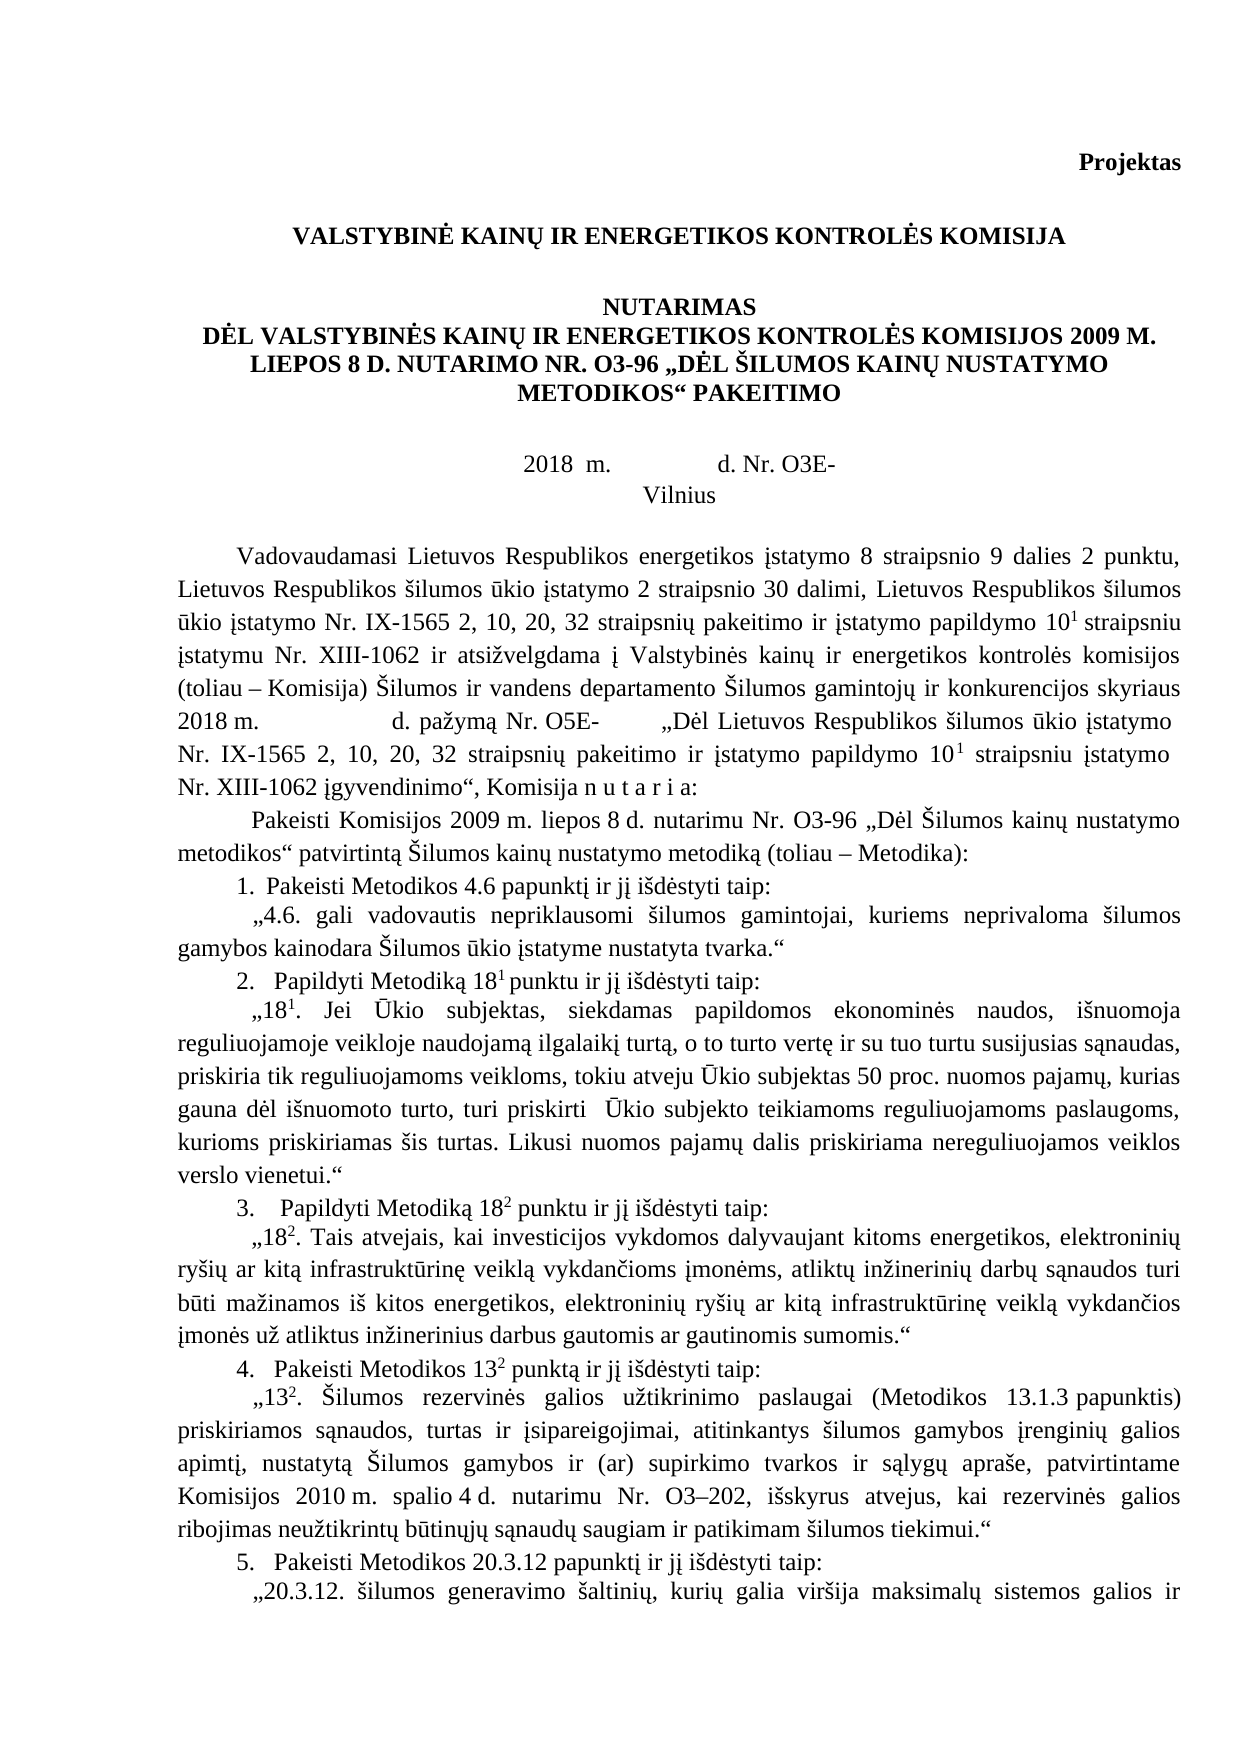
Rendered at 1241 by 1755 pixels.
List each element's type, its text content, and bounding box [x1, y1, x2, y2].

text vALSTYBINĖ KAINŲ IR ENERGETIKOS KONTROLĖS KOMISIJA [177, 221, 1181, 250]
text Projektas [930, 147, 1181, 176]
text Pakeisti Komisijos 2009 m. liepos 8 d. nutarimu Nr. O3-96 „Dėl Šilumos kainų nustatymo metodikos“ patvirtintą Šilumos kainų nustatymo metodiką (toliau – Metodika): [177, 805, 1181, 867]
text „20.3.12. šilumos generavimo šaltinių, kurių galia viršija maksimalų sistemos galios ir [177, 1576, 1181, 1605]
text „182. Tais atvejais, kai investicijos vykdomos dalyvaujant kitoms energetikos, elektroninių ryšių ar kitą infrastruktūrinę veiklą vykdančioms įmonėms, atliktų inžinerinių darbų sąnaudos turi būti mažinamos iš kitos energetikos, elektroninių ryšių ar kitą infrastruktūrinę veiklą vykdančios įmonės už atliktus inžinerinius darbus gautomis ar gautinomis sumomis.“ [177, 1222, 1181, 1349]
text Vadovaudamasi Lietuvos Respublikos energetikos įstatymo 8 straipsnio 9 dalies 2 punktu, Lietuvos Respublikos šilumos ūkio įstatymo 2 straipsnio 30 dalimi, Lietuvos Respublikos šilumos ūkio įstatymo Nr. IX-1565 2, 10, 20, 32 straipsnių pakeitimo ir įstatymo papildymo 101 straipsniu įstatymu Nr. XIII-1062 ir atsižvelgdama į Valstybinės kainų ir energetikos kontrolės komisijos (toliau – Komisija) Šilumos ir vandens departamento Šilumos gamintojų ir konkurencijos skyriaus 2018 m. d. pažymą Nr. O5E- „Dėl Lietuvos Respublikos šilumos ūkio įstatymo Nr. IX-1565 2, 10, 20, 32 straipsnių pakeitimo ir įstatymo papildymo 101 straipsniu įstatymo Nr. XIII-1062 įgyvendinimo“, Komisija n u t a r i a: [177, 541, 1181, 801]
text NUTARIMAS [177, 292, 1181, 321]
text 5. Pakeisti Metodikos 20.3.12 papunktį ir jį išdėstyti taip: [236, 1547, 1181, 1576]
text DĖL valstybinės kainų ir energetikos kontrolės komisijos 2009 m. liepos 8 d. nutarimO Nr. O3-96 „Dėl Šilumos kainų nustatymo metodikos“ pakeitimo [177, 321, 1181, 407]
text „181. Jei Ūkio subjektas, siekdamas papildomos ekonominės naudos, išnuomoja reguliuojamoje veikloje naudojamą ilgalaikį turtą, o to turto vertę ir su tuo turtu susijusias sąnaudas, priskiria tik reguliuojamoms veikloms, tokiu atveju Ūkio subjektas 50 proc. nuomos pajamų, kurias gauna dėl išnuomoto turto, turi priskirti Ūkio subjekto teikiamoms reguliuojamoms paslaugoms, kurioms priskiriamas šis turtas. Likusi nuomos pajamų dalis priskiriama nereguliuojamos veiklos verslo vienetui.“ [177, 995, 1181, 1188]
text 3. Papildyti Metodiką 182 punktu ir jį išdėstyti taip: [236, 1193, 1181, 1222]
text 2018 m. d. Nr. O3E- [177, 449, 1181, 478]
text 4. Pakeisti Metodikos 132 punktą ir jį išdėstyti taip: [236, 1354, 1181, 1382]
text 2. Papildyti Metodiką 181 punktu ir jį išdėstyti taip: [236, 966, 1181, 995]
text „132. Šilumos rezervinės galios užtikrinimo paslaugai (Metodikos 13.1.3 papunktis) priskiriamos sąnaudos, turtas ir įsipareigojimai, atitinkantys šilumos gamybos įrenginių galios apimtį, nustatytą Šilumos gamybos ir (ar) supirkimo tvarkos ir sąlygų apraše, patvirtintame Komisijos 2010 m. spalio 4 d. nutarimu Nr. O3–202, išskyrus atvejus, kai rezervinės galios ribojimas neužtikrintų būtinųjų sąnaudų saugiam ir patikimam šilumos tiekimui.“ [177, 1382, 1181, 1543]
text 1. Pakeisti Metodikos 4.6 papunktį ir jį išdėstyti taip: [236, 871, 1181, 900]
text „4.6. gali vadovautis nepriklausomi šilumos gamintojai, kuriems neprivaloma šilumos gamybos kainodara Šilumos ūkio įstatyme nustatyta tvarka.“ [177, 900, 1181, 962]
text Vilnius [177, 481, 1181, 509]
